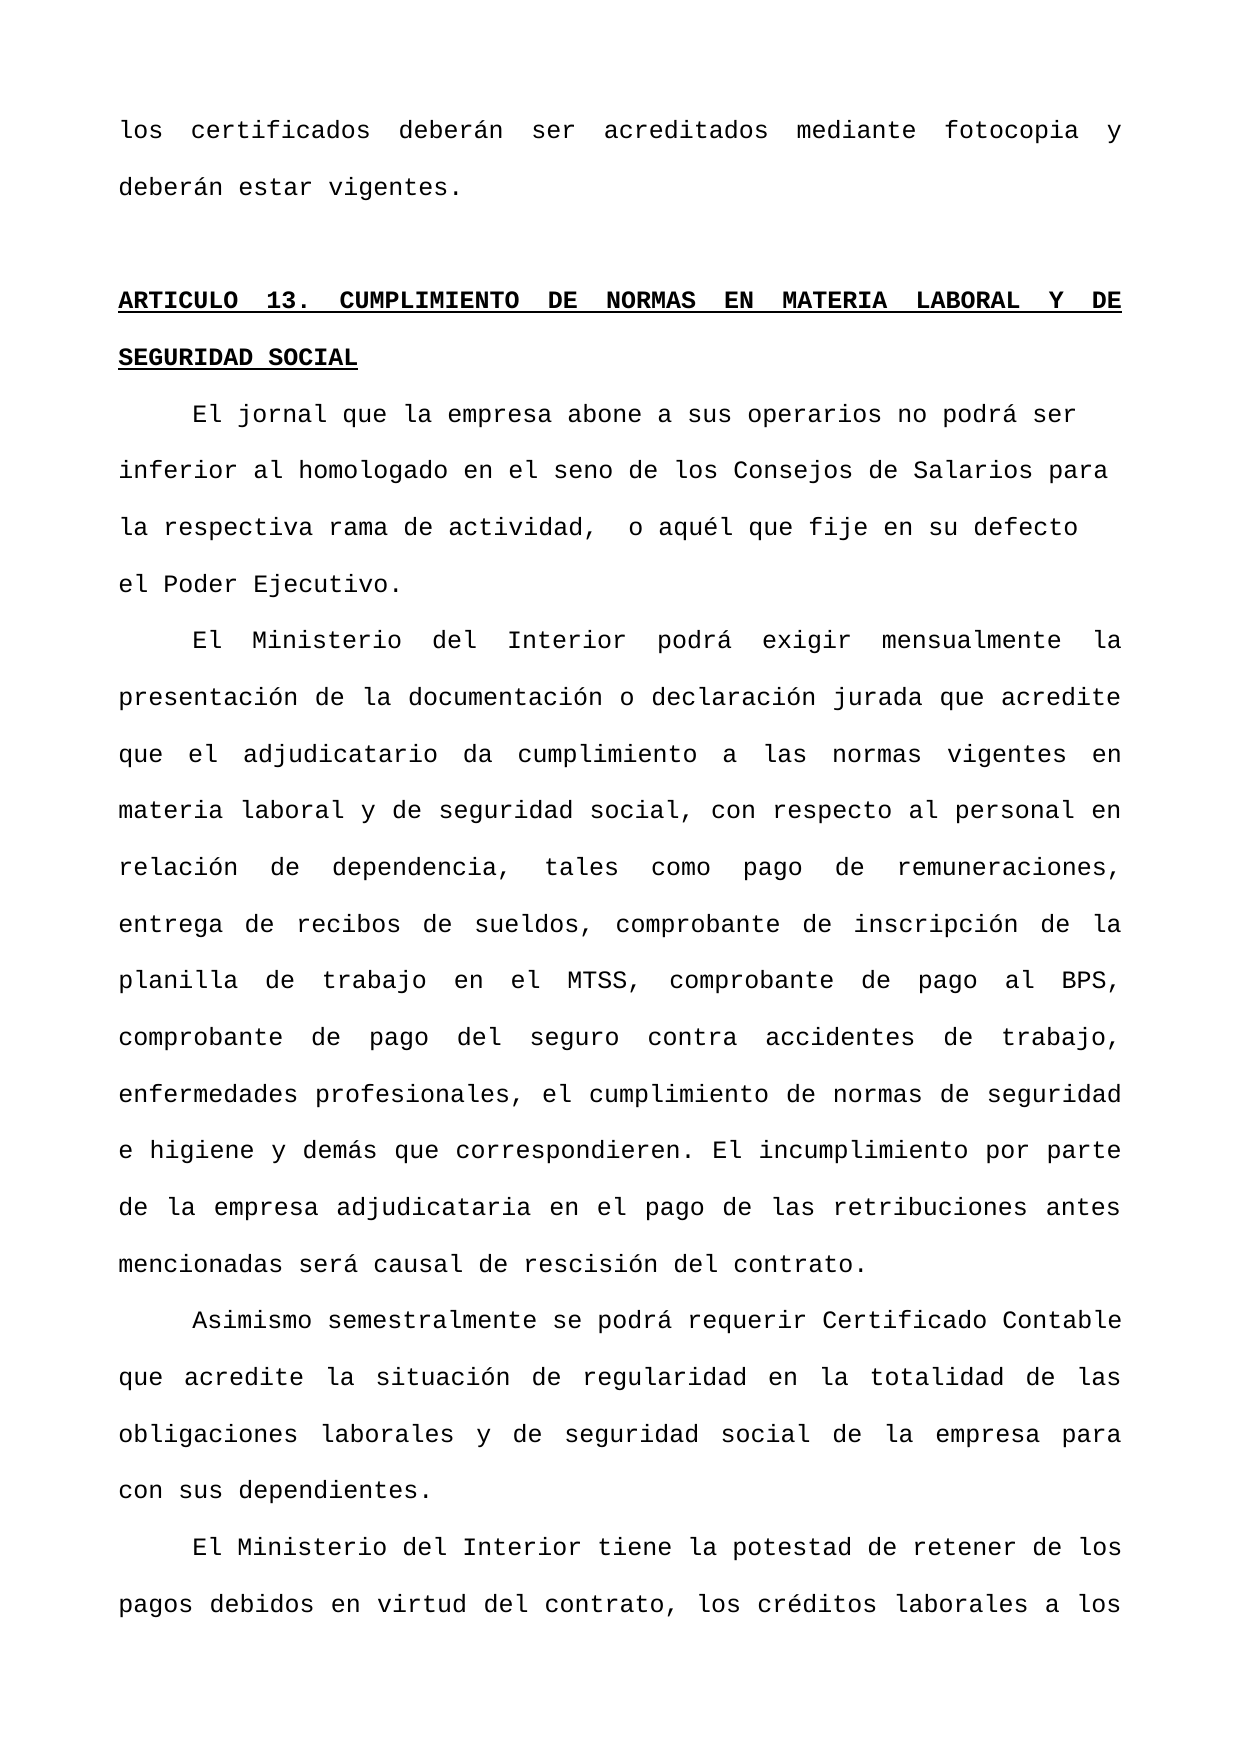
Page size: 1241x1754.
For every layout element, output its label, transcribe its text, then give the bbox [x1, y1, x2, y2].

text El jornal que la empresa abone a sus operarios no podrá ser inferior al homologado en el seno de los Consejos de Salarios para la respectiva rama de actividad, o aquél que fije en su defecto el Poder Ejecutivo. [118, 401, 1122, 600]
text El Ministerio del Interior tiene la potestad de retener de los pagos debidos en virtud del contrato, los créditos laborales a los [118, 1535, 1122, 1620]
text El Ministerio del Interior podrá exigir mensualmente la presentación de la documentación o declaración jurada que acredite que el adjudicatario da cumplimiento a las normas vigentes en materia laboral y de seguridad social, con respecto al personal en relación de dependencia, tales como pago de remuneraciones, entrega de recibos de sueldos, comprobante de inscripción de la planilla de trabajo en el MTSS, comprobante de pago al BPS, comprobante de pago del seguro contra accidentes de trabajo, enfermedades profesionales, el cumplimiento de normas de seguridad e higiene y demás que correspondieren. El incumplimiento por parte de la empresa adjudicataria en el pago de las retribuciones antes mencionadas será causal de rescisión del contrato. [118, 628, 1122, 1280]
text Asimismo semestralmente se podrá requerir Certificado Contable que acredite la situación de regularidad en la totalidad de las obligaciones laborales y de seguridad social de la empresa para con sus dependientes. [118, 1308, 1122, 1506]
text SEGURIDAD SOCIAL [118, 313, 1122, 373]
text ARTICULO 13. CUMPLIMIENTO DE NORMAS EN MATERIA LABORAL Y DE [118, 288, 1122, 311]
text los certificados deberán ser acreditados mediante fotocopia y deberán estar vigentes. [118, 118, 1122, 203]
